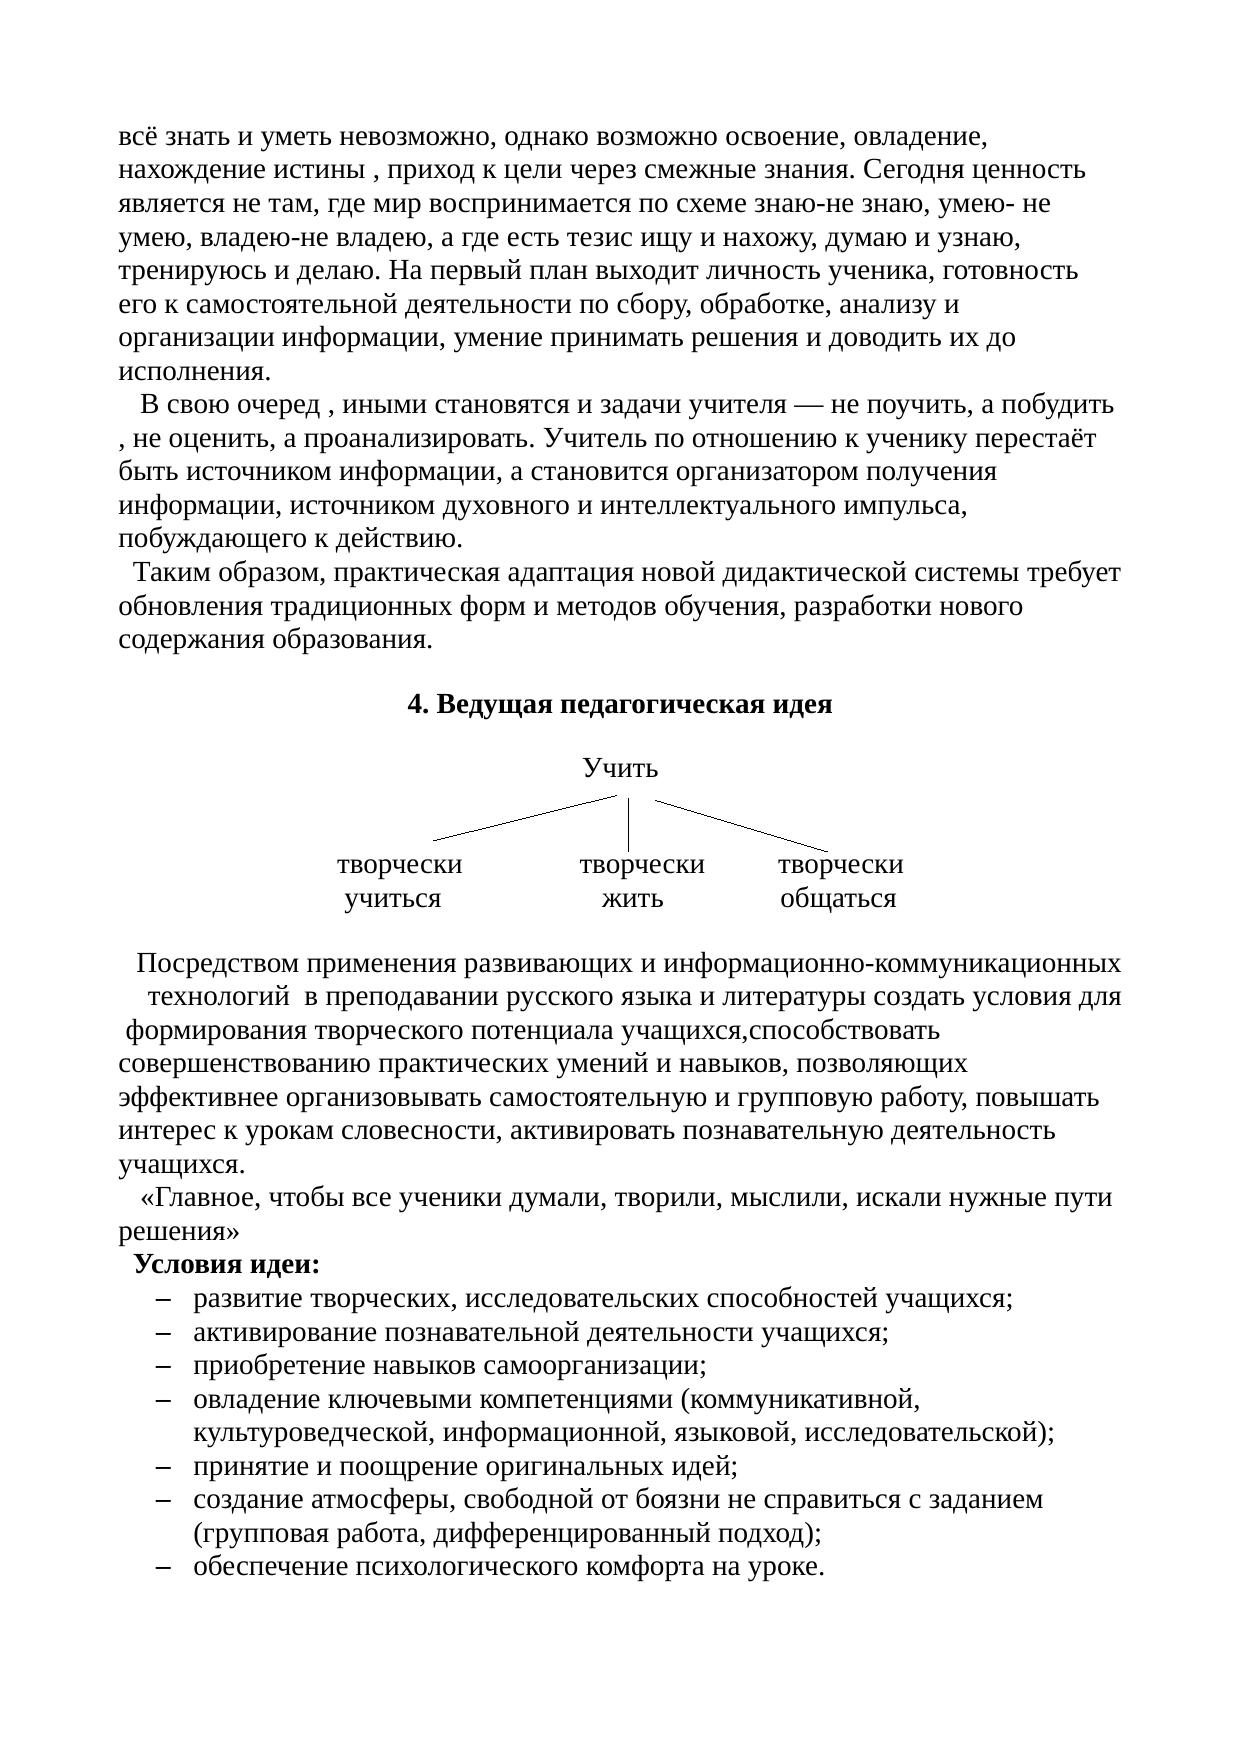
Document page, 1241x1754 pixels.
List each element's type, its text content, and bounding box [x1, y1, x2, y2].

text Посредством применения развивающих и информационно-коммуникационных [118, 945, 1122, 978]
text всё знать и уметь невозможно, однако возможно освоение, овладение, нахождение истины , приход к цели через смежные знания. Сегодня ценность является не там, где мир воспринимается по схеме знаю-не знаю, умею- не умею, владею-не владею, а где есть тезис ищу и нахожу, думаю и узнаю, тренируюсь и делаю. На первый план выходит личность ученика, готовность его к самостоятельной деятельности по сбору, обработке, анализу и организации информации, умение принимать решения и доводить их до исполнения. [118, 118, 1122, 386]
list овладение ключевыми компетенциями (коммуникативной, культуроведческой, информационной, языковой, исследовательской); [156, 1381, 1122, 1448]
text 4. Ведущая педагогическая идея [118, 686, 1122, 719]
text учиться жить общаться [118, 880, 1122, 913]
text творчески творчески творчески [118, 846, 1122, 880]
list приобретение навыков самоорганизации; [156, 1347, 1122, 1381]
text Учить [118, 751, 1122, 784]
list активирование познавательной деятельности учащихся; [156, 1314, 1122, 1347]
list (групповая работа, дифференцированный подход); [156, 1515, 1122, 1548]
text интерес к урокам словесности, активировать познавательную деятельность учащихся. [118, 1112, 1122, 1179]
list создание атмосферы, свободной от боязни не справиться с заданием [156, 1481, 1122, 1515]
list развитие творческих, исследовательских способностей учащихся; [156, 1280, 1122, 1314]
list обеспечение психологического комфорта на уроке. [156, 1548, 1122, 1582]
list принятие и поощрение оригинальных идей; [156, 1448, 1122, 1481]
text В свою очеред , иными становятся и задачи учителя — не поучить, а побудить , не оценить, а проанализировать. Учитель по отношению к ученику перестаёт быть источником информации, а становится организатором получения информации, источником духовного и интеллектуального импульса, побуждающего к действию. [118, 386, 1122, 554]
text технологий в преподавании русского языка и литературы создать условия для [118, 978, 1122, 1012]
text Таким образом, практическая адаптация новой дидактической системы требует обновления традиционных форм и методов обучения, разработки нового содержания образования. [118, 554, 1122, 655]
text формирования творческого потенциала учащихся,способствовать совершенствованию практических умений и навыков, позволяющих эффективнее организовывать самостоятельную и групповую работу, повышать [118, 1012, 1122, 1112]
text Условия идеи: [118, 1247, 1122, 1280]
text «Главное, чтобы все ученики думали, творили, мыслили, искали нужные пути решения» [118, 1179, 1122, 1247]
